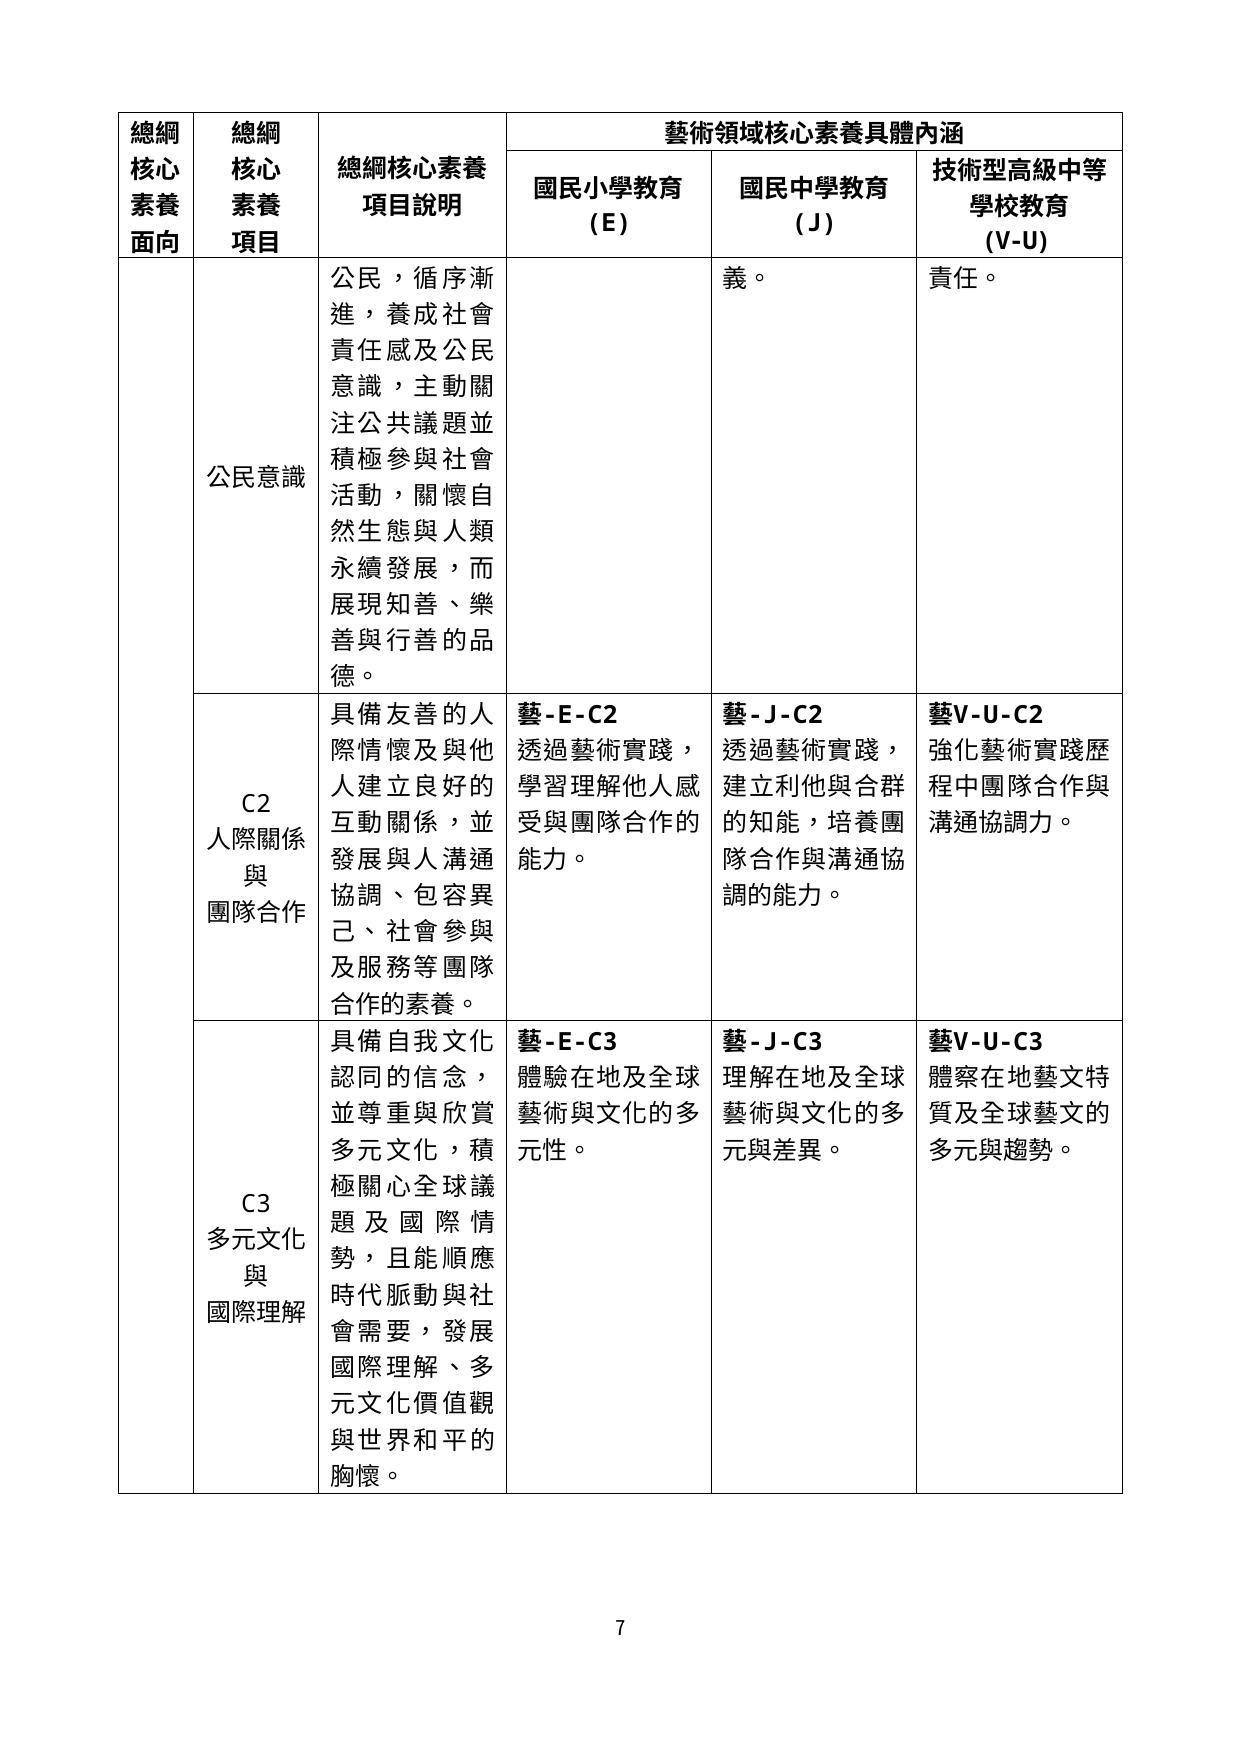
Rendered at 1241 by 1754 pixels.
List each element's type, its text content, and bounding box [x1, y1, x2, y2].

table_cell 責任。 [917, 258, 1122, 693]
table_cell C2 人際關係 與 團隊合作 [194, 694, 318, 1020]
table_header 總綱核心素養面向 [119, 113, 193, 257]
table_cell 國民小學教育 (E) [507, 151, 711, 257]
table_cell 藝-E-C2 透過藝術實踐，學習理解他人感受與團隊合作的能力。 [507, 694, 711, 1020]
table_cell 公民意識 [194, 258, 318, 693]
table_cell 具備友善的人際情懷及與他人建立良好的互動關係，並發展與人溝通協調、包容異己、社會參與及服務等團隊合作的素養。 [319, 694, 506, 1020]
table_header 總綱核心素養 項目說明 [319, 113, 506, 257]
table_cell 藝V-U-C2 強化藝術實踐歷程中團隊合作與溝通協調力。 [917, 694, 1122, 1020]
table_cell 公民，循序漸進，養成社會責任感及公民意識，主動關注公共議題並積極參與社會活動，關懷自然生態與人類永續發展，而展現知善、樂善與行善的品德。 [319, 258, 506, 693]
table_cell C3 多元文化 與 國際理解 [194, 1021, 318, 1493]
table_cell 技術型高級中等學校教育 (V-U) [917, 151, 1122, 257]
table_cell [119, 258, 193, 1493]
table_cell 藝V-U-C3 體察在地藝文特質及全球藝文的多元與趨勢。 [917, 1021, 1122, 1493]
table_cell 藝-J-C2 透過藝術實踐，建立利他與合群的知能，培養團隊合作與溝通協調的能力。 [712, 694, 916, 1020]
table_cell 具備自我文化認同的信念，並尊重與欣賞多元文化，積極關心全球議題及國際情勢，且能順應時代脈動與社會需要，發展國際理解、多元文化價值觀與世界和平的胸懷。 [319, 1021, 506, 1493]
table_cell 藝-J-C3 理解在地及全球藝術與文化的多元與差異。 [712, 1021, 916, 1493]
table_header 總綱 核心 素養 項目 [194, 113, 318, 257]
table_cell 藝-E-C3 體驗在地及全球藝術與文化的多元性。 [507, 1021, 711, 1493]
table_header 藝術領域核心素養具體內涵 [507, 113, 1122, 149]
table_cell [507, 258, 711, 693]
table_cell 國民中學教育 (J) [712, 151, 916, 257]
table_cell 義。 [712, 258, 916, 693]
